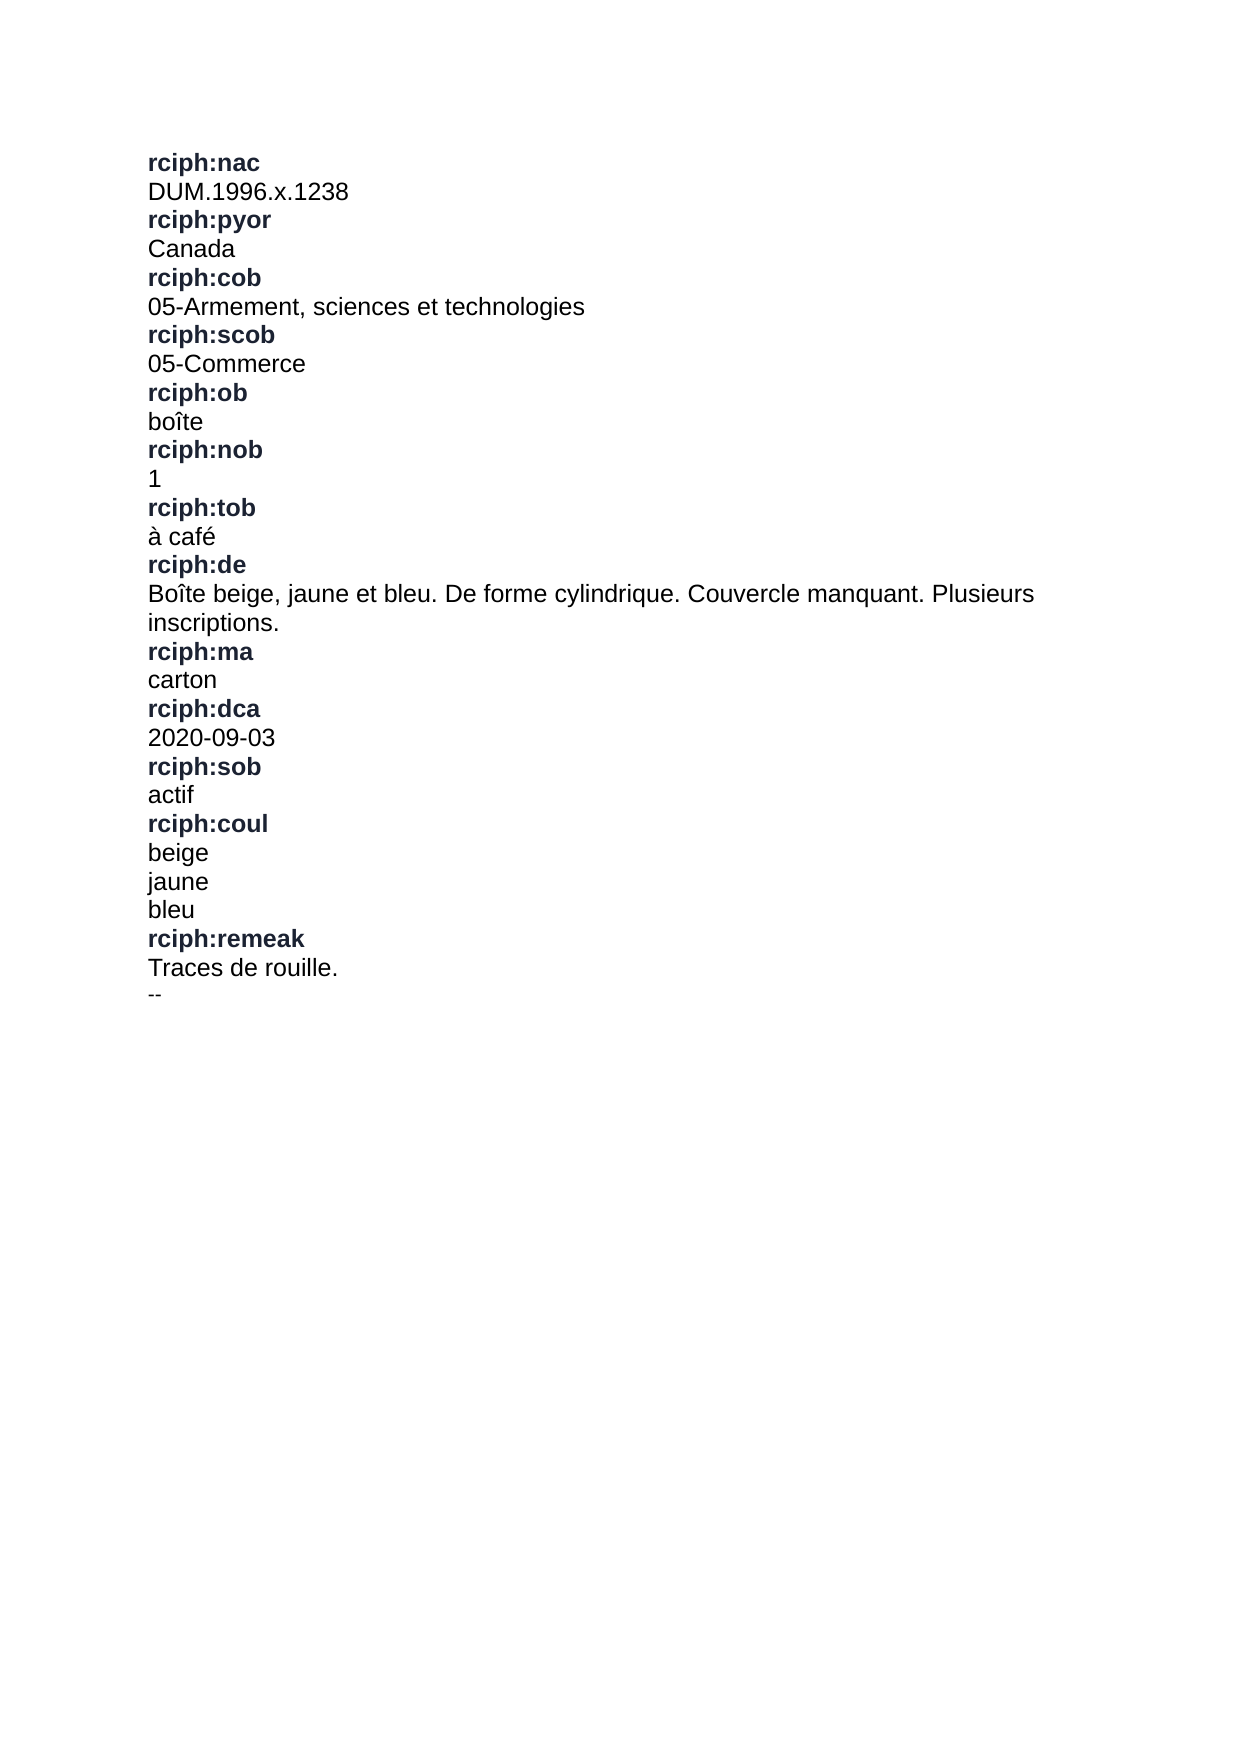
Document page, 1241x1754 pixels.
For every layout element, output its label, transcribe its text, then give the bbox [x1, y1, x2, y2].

text rciph:tob [148, 493, 1092, 521]
text beige [148, 838, 1092, 866]
text Canada [148, 234, 1092, 263]
text à café [148, 521, 1092, 550]
text rciph:pyor [148, 205, 1092, 234]
text 05-Commerce [148, 349, 1092, 378]
text carton [148, 665, 1092, 694]
text rciph:sob [148, 751, 1092, 780]
text rciph:ma [148, 636, 1092, 665]
text actif [148, 780, 1092, 809]
text boîte [148, 406, 1092, 435]
text DUM.1996.x.1238 [148, 176, 1092, 205]
text rciph:remeak [148, 924, 1092, 953]
text 2020-09-03 [148, 723, 1092, 751]
text rciph:de [148, 550, 1092, 579]
text 1 [148, 464, 1092, 493]
text jaune [148, 866, 1092, 895]
text rciph:nob [148, 435, 1092, 464]
text rciph:ob [148, 378, 1092, 406]
text rciph:nac [148, 148, 1092, 176]
text Boîte beige, jaune et bleu. De forme cylindrique. Couvercle manquant. Plusieurs inscriptions. [148, 579, 1092, 636]
text 05-Armement, sciences et technologies [148, 291, 1092, 320]
text rciph:dca [148, 694, 1092, 723]
text bleu [148, 895, 1092, 924]
text -- [148, 981, 1092, 1005]
text rciph:scob [148, 320, 1092, 349]
text rciph:cob [148, 263, 1092, 291]
text Traces de rouille. [148, 953, 1092, 981]
text rciph:coul [148, 809, 1092, 838]
